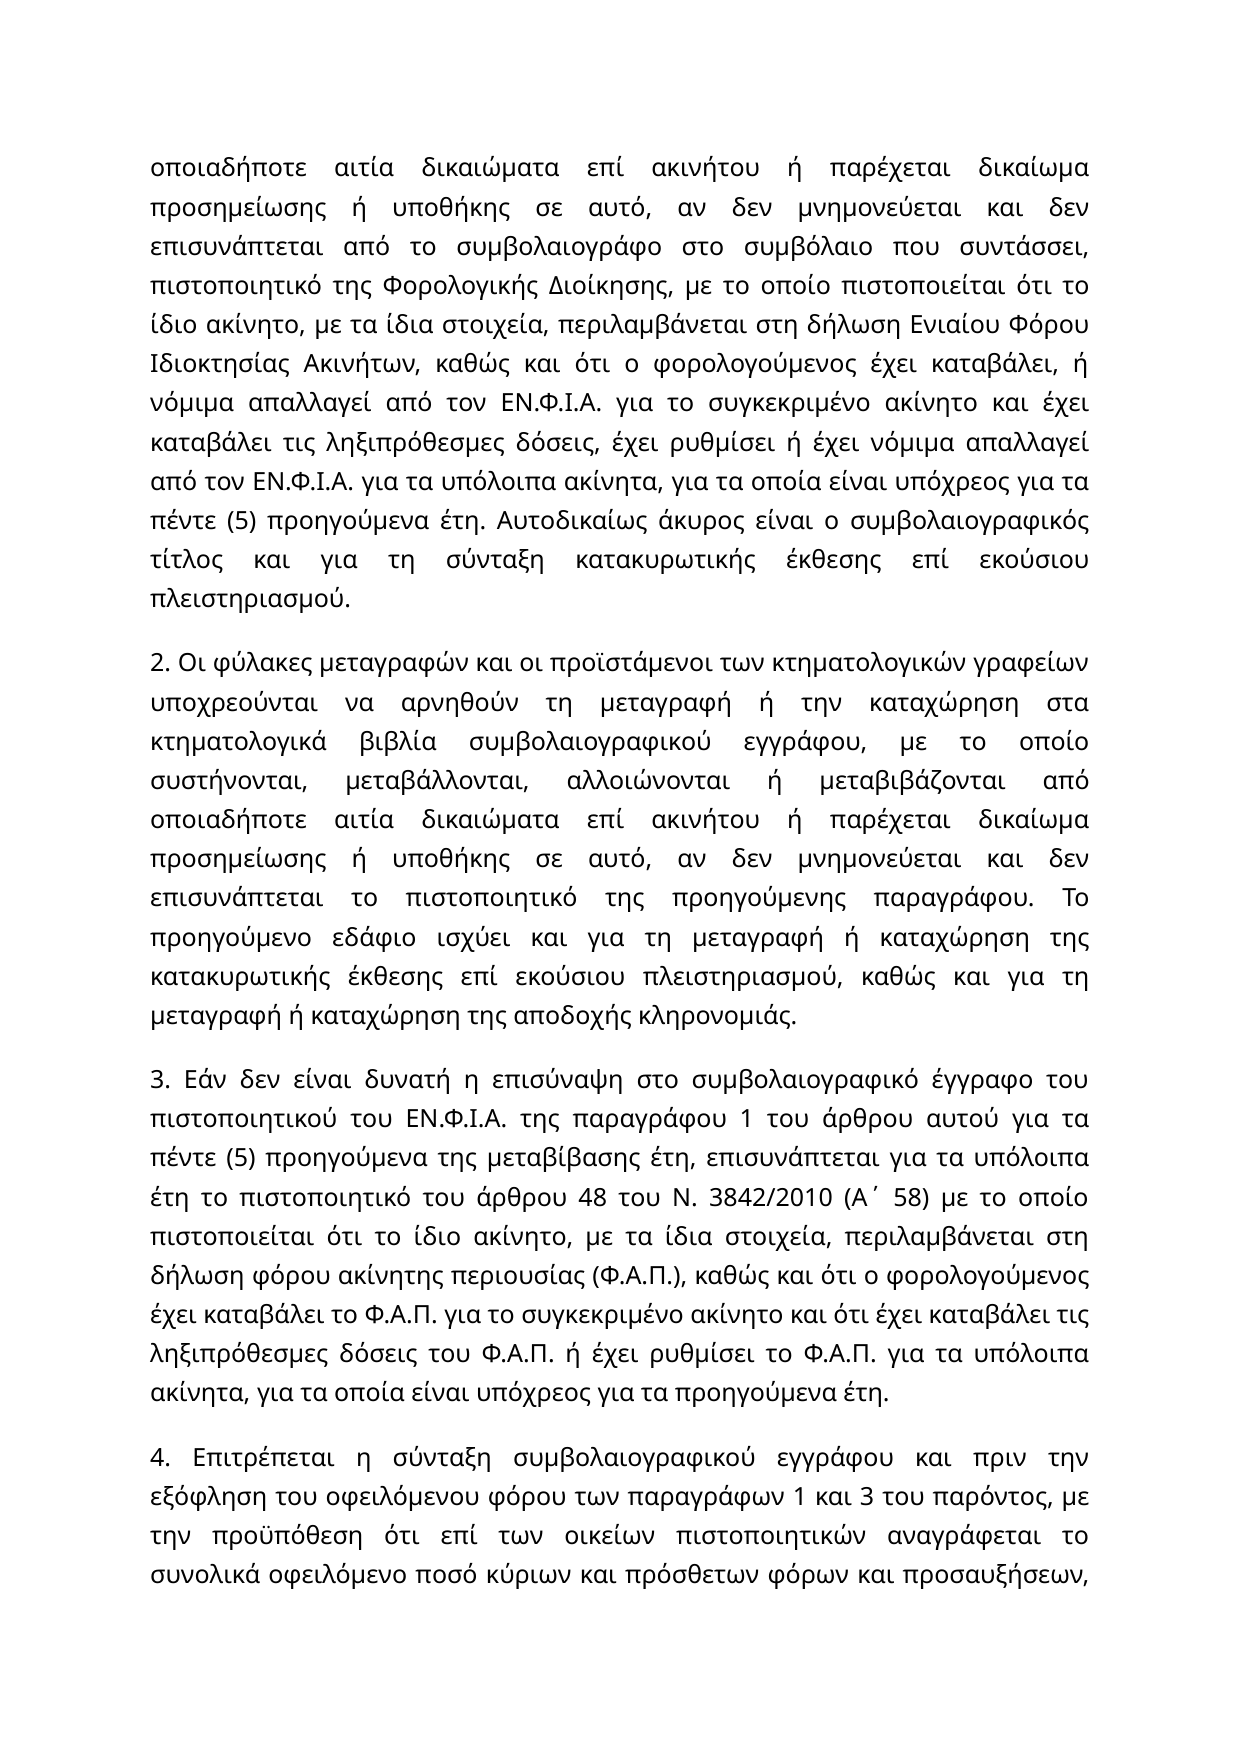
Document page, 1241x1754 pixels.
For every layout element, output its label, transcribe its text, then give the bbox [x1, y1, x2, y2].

text οποιαδήποτε αιτία δικαιώματα επί ακινήτου ή παρέχεται δικαίωμα προσημείωσης ή υποθήκης σε αυτό, αν δεν μνημονεύεται και δεν επισυνάπτεται από το συμβολαιογράφο στο συμβόλαιο που συντάσσει, πιστοποιητικό της Φορολογικής Διοίκησης, με το οποίο πιστοποιείται ότι το ίδιο ακίνητο, με τα ίδια στοιχεία, περιλαμβάνεται στη δήλωση Ενιαίου Φόρου Ιδιοκτησίας Ακινήτων, καθώς και ότι ο φορολογούμενος έχει καταβάλει, ή νόμιμα απαλλαγεί από τον ΕΝ.Φ.Ι.Α. για το συγκεκριμένο ακίνητο και έχει καταβάλει τις ληξιπρόθεσμες δόσεις, έχει ρυθμίσει ή έχει νόμιμα απαλλαγεί από τον ΕΝ.Φ.Ι.Α. για τα υπόλοιπα ακίνητα, για τα οποία είναι υπόχρεος για τα πέντε (5) προηγούμενα έτη. Αυτοδικαίως άκυρος είναι ο συμβολαιογραφικός τίτλος και για τη σύνταξη κατακυρωτικής έκθεσης επί εκούσιου πλειστηριασμού. [150, 150, 1090, 615]
text 4. Επιτρέπεται η σύνταξη συμβολαιογραφικού εγγράφου και πριν την εξόφληση του οφειλόμενου φόρου των παραγράφων 1 και 3 του παρόντος, με την προϋπόθεση ότι επί των οικείων πιστοποιητικών αναγράφεται το συνολικά οφειλόμενο ποσό κύριων και πρόσθετων φόρων και προσαυξήσεων, [150, 1439, 1090, 1591]
text 2. Οι φύλακες μεταγραφών και οι προϊστάμενοι των κτηματολογικών γραφείων υποχρεούνται να αρνηθούν τη μεταγραφή ή την καταχώρηση στα κτηματολογικά βιβλία συμβολαιογραφικού εγγράφου, με το οποίο συστήνονται, μεταβάλλονται, αλλοιώνονται ή μεταβιβάζονται από οποιαδήποτε αιτία δικαιώματα επί ακινήτου ή παρέχεται δικαίωμα προσημείωσης ή υποθήκης σε αυτό, αν δεν μνημονεύεται και δεν επισυνάπτεται το πιστοποιητικό της προηγούμενης παραγράφου. Το προηγούμενο εδάφιο ισχύει και για τη μεταγραφή ή καταχώρηση της κατακυρωτικής έκθεσης επί εκούσιου πλειστηριασμού, καθώς και για τη μεταγραφή ή καταχώρηση της αποδοχής κληρονομιάς. [150, 645, 1090, 1032]
text 3. Εάν δεν είναι δυνατή η επισύναψη στο συμβολαιογραφικό έγγραφο του πιστοποιητικού του ΕΝ.Φ.Ι.Α. της παραγράφου 1 του άρθρου αυτού για τα πέντε (5) προηγούμενα της μεταβίβασης έτη, επισυνάπτεται για τα υπόλοιπα έτη το πιστοποιητικό του άρθρου 48 του Ν. 3842/2010 (Α΄ 58) με το οποίο πιστοποιείται ότι το ίδιο ακίνητο, με τα ίδια στοιχεία, περιλαμβάνεται στη δήλωση φόρου ακίνητης περιουσίας (Φ.Α.Π.), καθώς και ότι ο φορολογούμενος έχει καταβάλει το Φ.Α.Π. για το συγκεκριμένο ακίνητο και ότι έχει καταβάλει τις ληξιπρόθεσμες δόσεις του Φ.Α.Π. ή έχει ρυθμίσει το Φ.Α.Π. για τα υπόλοιπα ακίνητα, για τα οποία είναι υπόχρεος για τα προηγούμενα έτη. [150, 1062, 1090, 1409]
